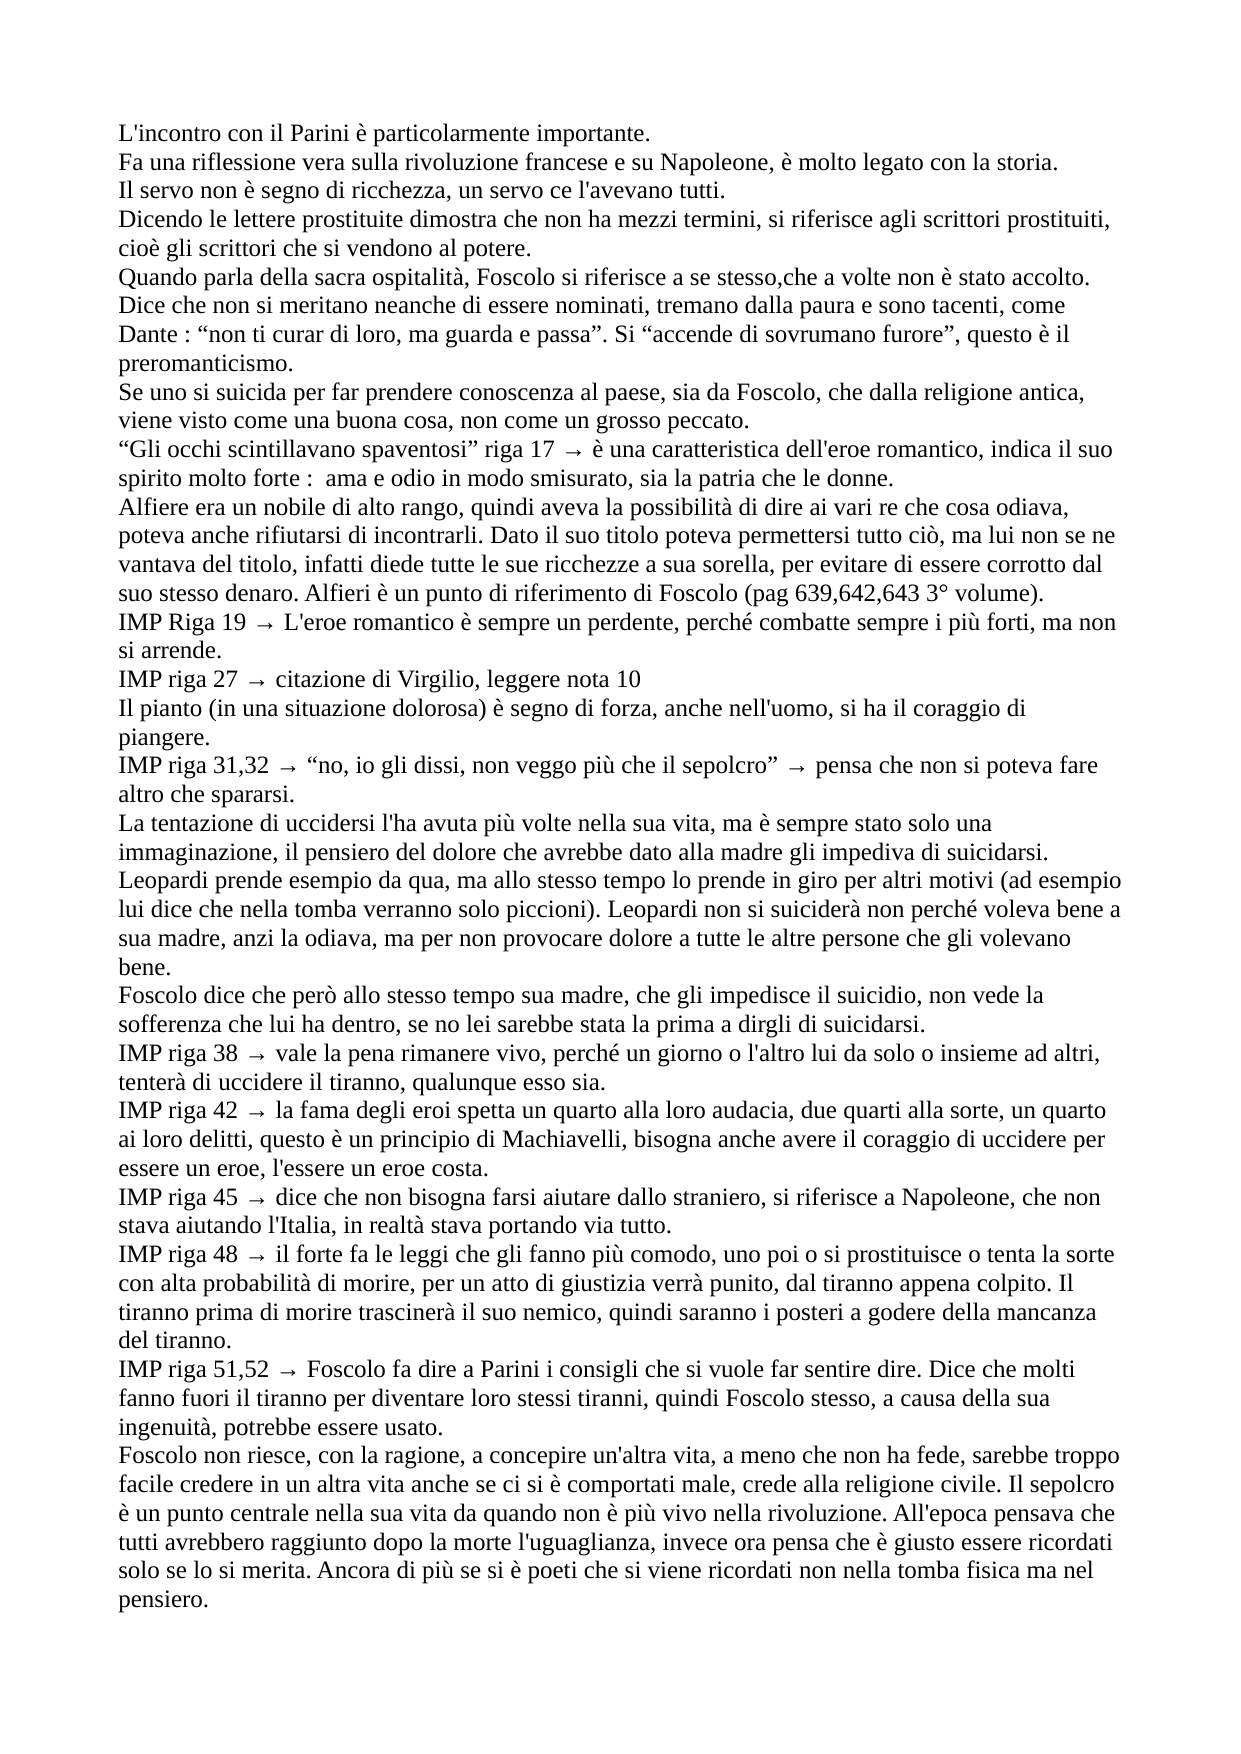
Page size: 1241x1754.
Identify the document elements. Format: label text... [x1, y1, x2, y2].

text Quando parla della sacra ospitalità, Foscolo si riferisce a se stesso,che a volte non è stato accolto. [118, 262, 1122, 291]
text Il servo non è segno di ricchezza, un servo ce l'avevano tutti. [118, 176, 1122, 204]
text IMP riga 45 → dice che non bisogna farsi aiutare dallo straniero, si riferisce a Napoleone, che non stava aiutando l'Italia, in realtà stava portando via tutto. [118, 1182, 1122, 1239]
text IMP riga 42 → la fama degli eroi spetta un quarto alla loro audacia, due quarti alla sorte, un quarto ai loro delitti, questo è un principio di Machiavelli, bisogna anche avere il coraggio di uccidere per essere un eroe, l'essere un eroe costa. [118, 1096, 1122, 1182]
text Foscolo dice che però allo stesso tempo sua madre, che gli impedisce il suicidio, non vede la sofferenza che lui ha dentro, se no lei sarebbe stata la prima a dirgli di suicidarsi. [118, 981, 1122, 1038]
text IMP riga 48 → il forte fa le leggi che gli fanno più comodo, uno poi o si prostituisce o tenta la sorte con alta probabilità di morire, per un atto di giustizia verrà punito, dal tiranno appena colpito. Il tiranno prima di morire trascinerà il suo nemico, quindi saranno i posteri a godere della mancanza del tiranno. [118, 1239, 1122, 1354]
text Fa una riflessione vera sulla rivoluzione francese e su Napoleone, è molto legato con la storia. [118, 147, 1122, 176]
text IMP riga 51,52 → Foscolo fa dire a Parini i consigli che si vuole far sentire dire. Dice che molti fanno fuori il tiranno per diventare loro stessi tiranni, quindi Foscolo stesso, a causa della sua ingenuità, potrebbe essere usato. [118, 1354, 1122, 1441]
text IMP riga 31,32 → “no, io gli dissi, non veggo più che il sepolcro” → pensa che non si poteva fare altro che spararsi. [118, 751, 1122, 808]
text “Gli occhi scintillavano spaventosi” riga 17 → è una caratteristica dell'eroe romantico, indica il suo spirito molto forte : ama e odio in modo smisurato, sia la patria che le donne. [118, 434, 1122, 492]
text Il pianto (in una situazione dolorosa) è segno di forza, anche nell'uomo, si ha il coraggio di piangere. [118, 693, 1122, 751]
text Se uno si suicida per far prendere conoscenza al paese, sia da Foscolo, che dalla religione antica, viene visto come una buona cosa, non come un grosso peccato. [118, 377, 1122, 434]
text Dice che non si meritano neanche di essere nominati, tremano dalla paura e sono tacenti, come Dante : “non ti curar di loro, ma guarda e passa”. Si “accende di sovrumano furore”, questo è il preromanticismo. [118, 291, 1122, 377]
text Foscolo non riesce, con la ragione, a concepire un'altra vita, a meno che non ha fede, sarebbe troppo facile credere in un altra vita anche se ci si è comportati male, crede alla religione civile. Il sepolcro è un punto centrale nella sua vita da quando non è più vivo nella rivoluzione. All'epoca pensava che tutti avrebbero raggiunto dopo la morte l'uguaglianza, invece ora pensa che è giusto essere ricordati solo se lo si merita. Ancora di più se si è poeti che si viene ricordati non nella tomba fisica ma nel pensiero. [118, 1441, 1122, 1613]
text L'incontro con il Parini è particolarmente importante. [118, 118, 1122, 147]
text IMP riga 27 → citazione di Virgilio, leggere nota 10 [118, 664, 1122, 693]
text La tentazione di uccidersi l'ha avuta più volte nella sua vita, ma è sempre stato solo una immaginazione, il pensiero del dolore che avrebbe dato alla madre gli impediva di suicidarsi. Leopardi prende esempio da qua, ma allo stesso tempo lo prende in giro per altri motivi (ad esempio lui dice che nella tomba verranno solo piccioni). Leopardi non si suiciderà non perché voleva bene a sua madre, anzi la odiava, ma per non provocare dolore a tutte le altre persone che gli volevano bene. [118, 808, 1122, 981]
text Dicendo le lettere prostituite dimostra che non ha mezzi termini, si riferisce agli scrittori prostituiti, cioè gli scrittori che si vendono al potere. [118, 204, 1122, 262]
text IMP Riga 19 → L'eroe romantico è sempre un perdente, perché combatte sempre i più forti, ma non si arrende. [118, 607, 1122, 664]
text Alfiere era un nobile di alto rango, quindi aveva la possibilità di dire ai vari re che cosa odiava, poteva anche rifiutarsi di incontrarli. Dato il suo titolo poteva permettersi tutto ciò, ma lui non se ne vantava del titolo, infatti diede tutte le sue ricchezze a sua sorella, per evitare di essere corrotto dal suo stesso denaro. Alfieri è un punto di riferimento di Foscolo (pag 639,642,643 3° volume). [118, 492, 1122, 607]
text IMP riga 38 → vale la pena rimanere vivo, perché un giorno o l'altro lui da solo o insieme ad altri, tenterà di uccidere il tiranno, qualunque esso sia. [118, 1038, 1122, 1096]
